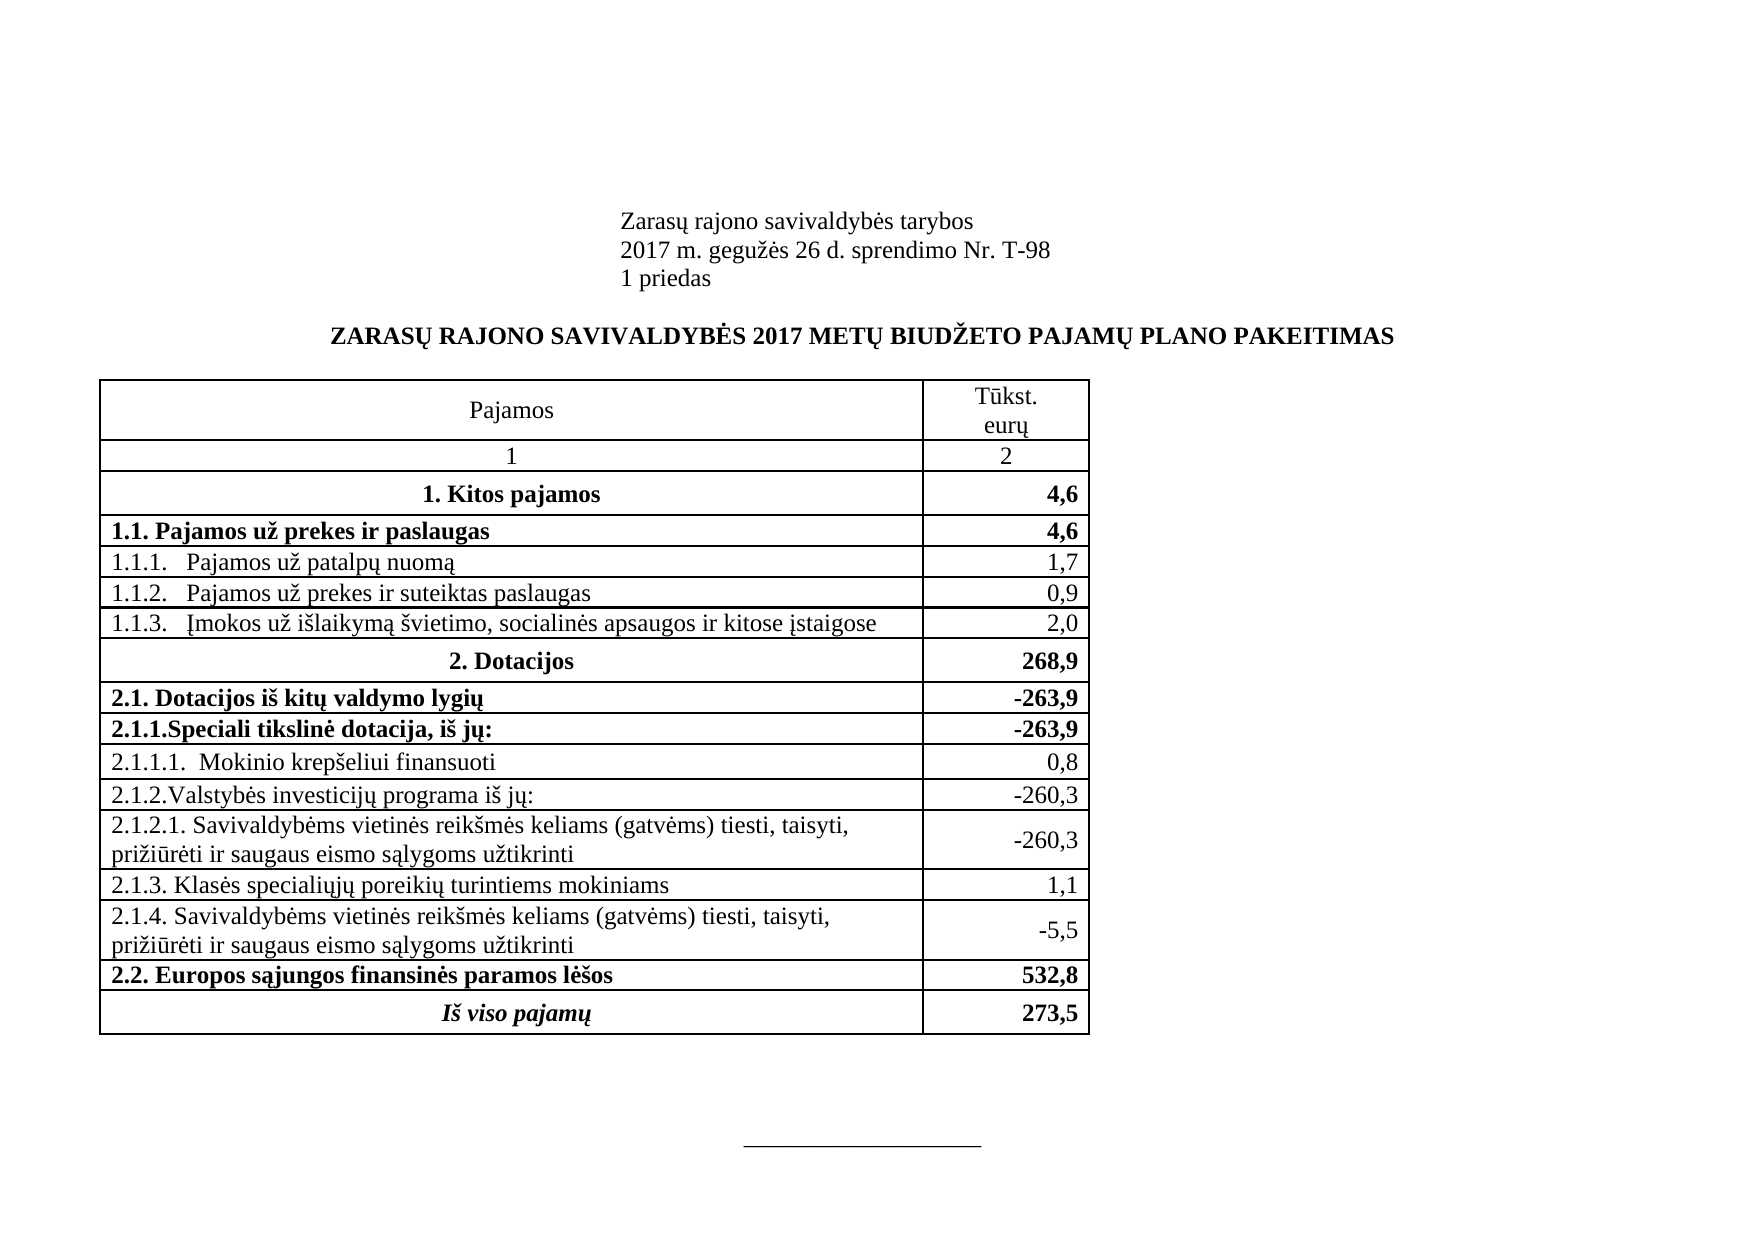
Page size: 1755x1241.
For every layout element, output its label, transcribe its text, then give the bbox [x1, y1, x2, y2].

table_cell 273,5 [924, 991, 1088, 1033]
table_cell 532,8 [924, 961, 1088, 989]
table_cell -263,9 [924, 683, 1088, 712]
table_cell 0,9 [924, 578, 1088, 606]
text ___________________ [89, 1121, 1636, 1150]
table_cell 2.1.4. Savivaldybėms vietinės reikšmės keliams (gatvėms) tiesti, taisyti, prižiūrėti ir saugaus eismo sąlygoms užtikrinti [101, 901, 922, 958]
table_cell 1.1.2. Pajamos už prekes ir suteiktas paslaugas [101, 578, 922, 606]
table_cell 1,1 [924, 870, 1088, 899]
table_header Pajamos [101, 381, 922, 439]
table_cell 1 [101, 441, 922, 470]
table_cell 1.1. Pajamos už prekes ir paslaugas [101, 516, 922, 545]
table_cell 1,7 [924, 547, 1088, 576]
table_cell 0,8 [924, 745, 1088, 778]
table_cell 4,6 [924, 472, 1088, 514]
table_cell 2.2. Europos sąjungos finansinės paramos lėšos [101, 961, 922, 989]
table_cell 2.1.2.Valstybės investicijų programa iš jų: [101, 780, 922, 808]
text 1 priedas [620, 263, 1636, 292]
table_cell 2.1.3. Klasės specialiųjų poreikių turintiems mokiniams [101, 870, 922, 899]
table_cell 2,0 [924, 609, 1088, 637]
text Zarasų rajono savivaldybės tarybos [89, 206, 1636, 235]
table_cell 2.1.1.Speciali tikslinė dotacija, iš jų: [101, 714, 922, 743]
table_cell 1. Kitos pajamos [101, 472, 922, 514]
table_cell 268,9 [924, 639, 1088, 681]
table_cell -260,3 [924, 780, 1088, 808]
table_cell 2.1. Dotacijos iš kitų valdymo lygių [101, 683, 922, 712]
table_cell -5,5 [924, 901, 1088, 958]
table_cell 1.1.3. Įmokos už išlaikymą švietimo, socialinės apsaugos ir kitose įstaigose [101, 609, 922, 637]
table_cell -263,9 [924, 714, 1088, 743]
table_cell -260,3 [924, 811, 1088, 868]
table_cell 2 [924, 441, 1088, 470]
table_cell 1.1.1. Pajamos už patalpų nuomą [101, 547, 922, 576]
text 2017 m. gegužės 26 d. sprendimo Nr. T-98 [620, 235, 1636, 263]
table_cell 4,6 [924, 516, 1088, 545]
table_cell 2. Dotacijos [101, 639, 922, 681]
table_cell Iš viso pajamų [101, 991, 922, 1033]
table_cell 2.1.1.1. Mokinio krepšeliui finansuoti [101, 745, 922, 778]
text ZARASŲ RAJONO SAVIVALDYBĖS 2017 METŲ BIUDŽETO PAJAMŲ PLANO PAKEITIMAS [89, 321, 1636, 350]
table_cell 2.1.2.1. Savivaldybėms vietinės reikšmės keliams (gatvėms) tiesti, taisyti, prižiūrėti ir saugaus eismo sąlygoms užtikrinti [101, 811, 922, 868]
table_header Tūkst. eurų [924, 381, 1088, 439]
